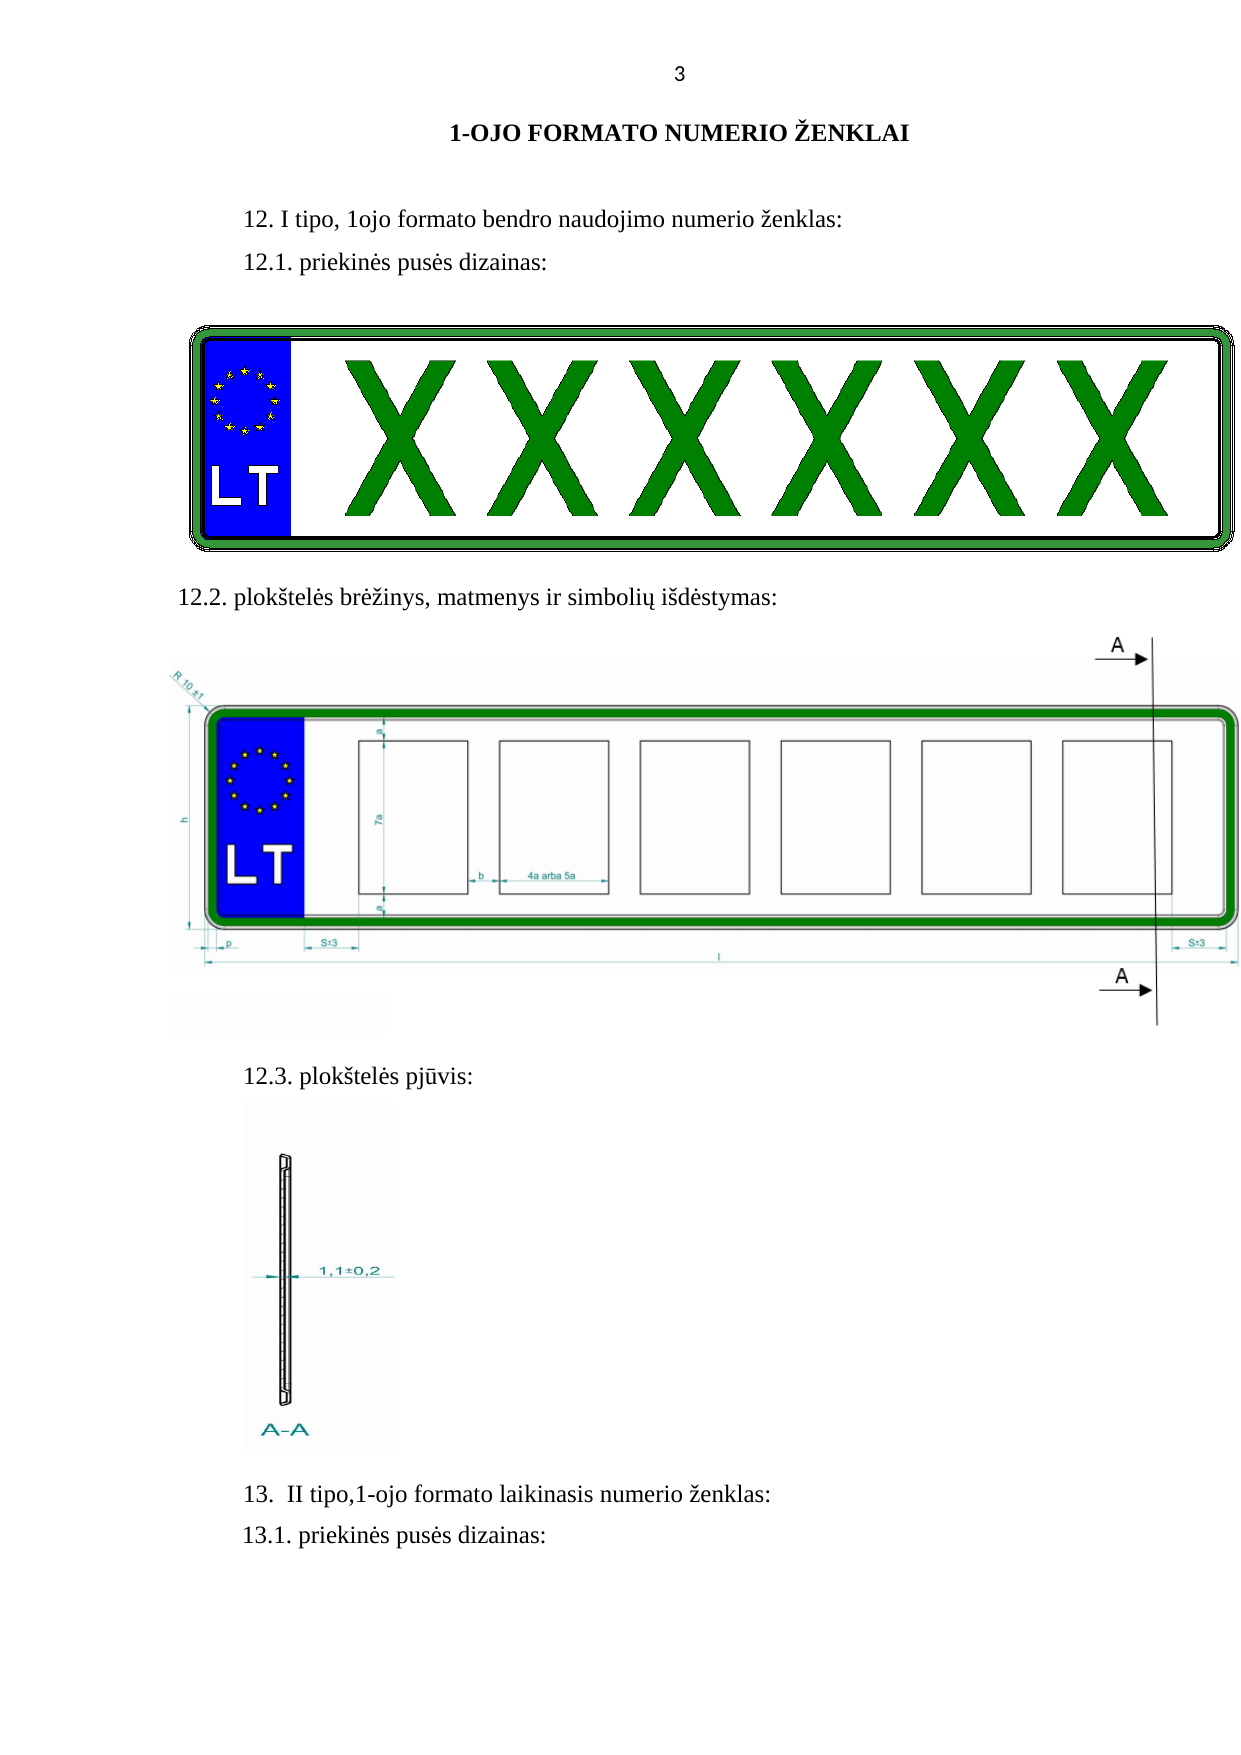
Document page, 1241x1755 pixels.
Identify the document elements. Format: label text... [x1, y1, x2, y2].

text 12.1. priekinės pusės dizainas: [177, 247, 1181, 276]
text 1-OJO FORMATO NUMERIO ŽENKLAI [177, 118, 1181, 147]
text 12.3. plokštelės pjūvis: [177, 1061, 1181, 1090]
text 13.1. priekinės pusės dizainas: [177, 1520, 1181, 1549]
text 12. I tipo, 1ojo formato bendro naudojimo numerio ženklas: [243, 204, 1181, 233]
text 12.2. plokštelės brėžinys, matmenys ir simbolių išdėstymas: [177, 582, 1181, 611]
text 13. II tipo,1-ojo formato laikinasis numerio ženklas: [177, 1479, 1181, 1508]
